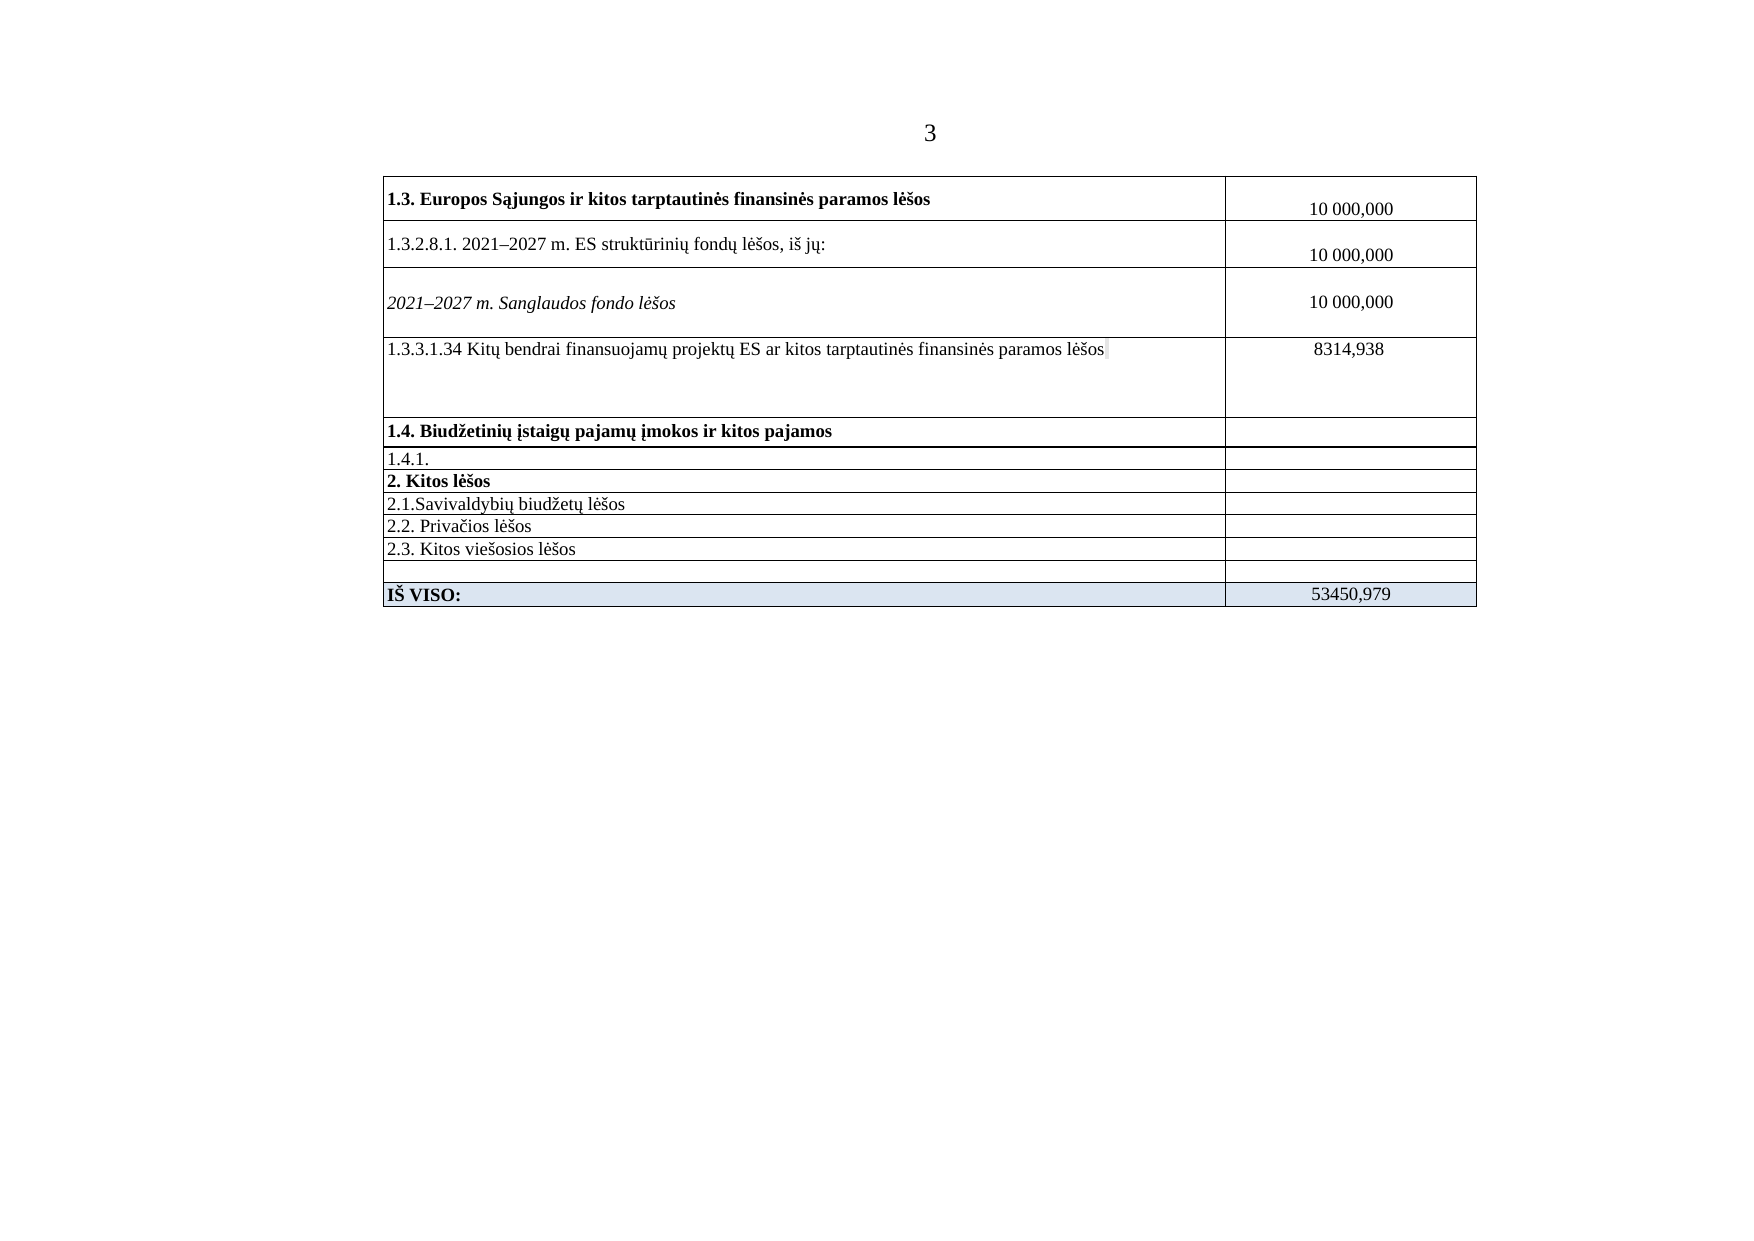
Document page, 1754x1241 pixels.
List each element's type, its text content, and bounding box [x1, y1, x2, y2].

table_cell 2.2. Privačios lėšos [384, 515, 1225, 537]
table_cell 2.3. Kitos viešosios lėšos [384, 538, 1225, 559]
table_cell 2021–2027 m. Sanglaudos fondo lėšos [384, 268, 1225, 337]
table_cell [1226, 538, 1476, 559]
table_cell 10 000,000 [1226, 177, 1476, 220]
table_cell 1.3.2.8.1. 2021–2027 m. ES struktūrinių fondų lėšos, iš jų: [384, 221, 1225, 267]
table_cell [1226, 418, 1476, 446]
table_cell [1226, 561, 1476, 582]
table_cell 8314,938 [1226, 338, 1476, 417]
table_cell [1226, 448, 1476, 469]
table_cell [384, 561, 1225, 582]
table_cell 1.4.1. [384, 448, 1225, 469]
table_cell 2. Kitos lėšos [384, 470, 1225, 492]
table_cell 1.4. Biudžetinių įstaigų pajamų įmokos ir kitos pajamos [384, 418, 1225, 446]
table_cell 1.3.3.1.34 Kitų bendrai finansuojamų projektų ES ar kitos tarptautinės finansinės paramos lėšos [384, 338, 1225, 417]
table_cell [1226, 515, 1476, 537]
table_cell 10 000,000 [1226, 268, 1476, 337]
table_cell 2.1.Savivaldybių biudžetų lėšos [384, 493, 1225, 514]
table_cell 10 000,000 [1226, 221, 1476, 267]
table_cell [1226, 470, 1476, 492]
table_cell 53450,979 [1226, 583, 1476, 606]
table_cell IŠ VISO: [384, 583, 1225, 606]
table_cell 1.3. Europos Sąjungos ir kitos tarptautinės finansinės paramos lėšos [384, 177, 1225, 220]
table_cell [1226, 493, 1476, 514]
